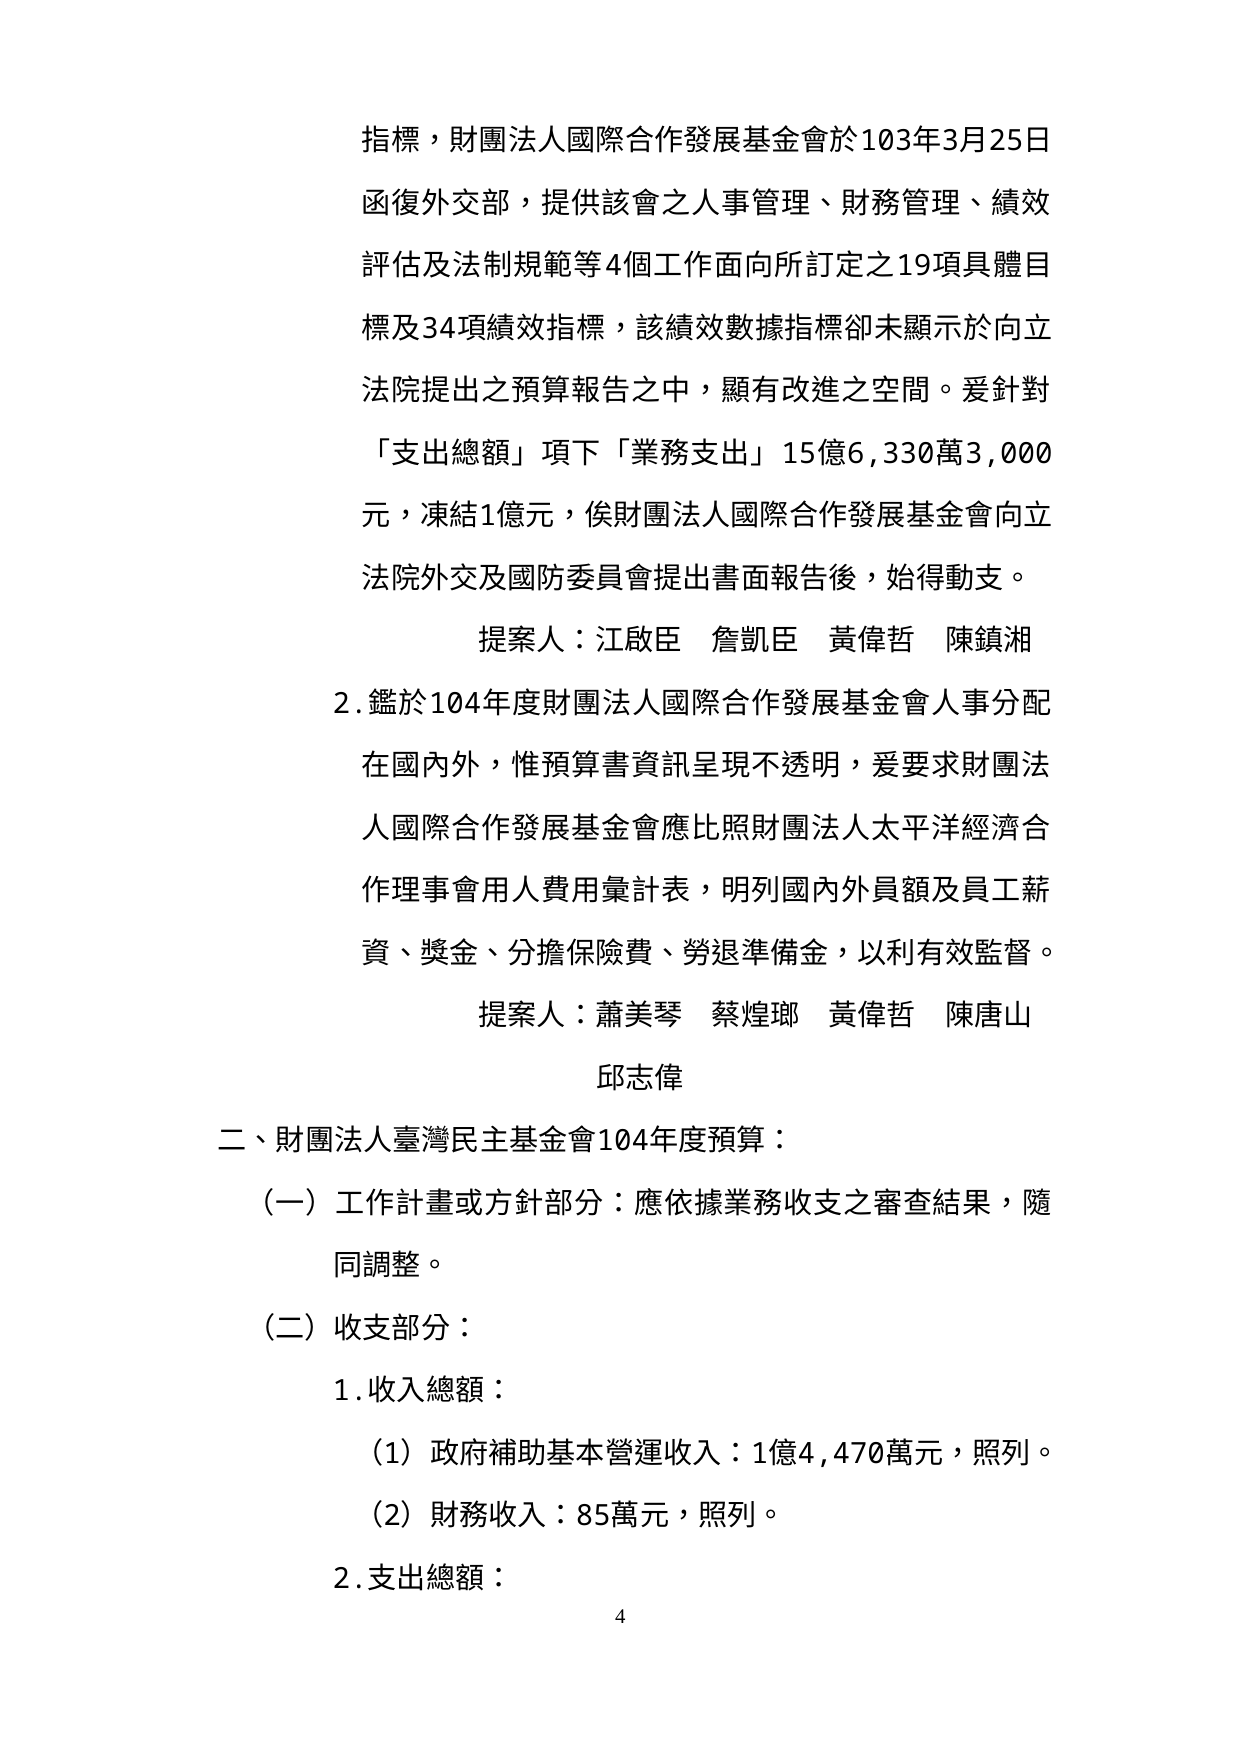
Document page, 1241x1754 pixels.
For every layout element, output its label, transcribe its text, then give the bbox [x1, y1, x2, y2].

text 2.鑑於104年度財團法人國際合作發展基金會人事分配在國內外，惟預算書資訊呈現不透明，爰要求財團法人國際合作發展基金會應比照財團法人太平洋經濟合作理事會用人費用彙計表，明列國內外員額及員工薪資、獎金、分擔保險費、勞退準備金，以利有效監督。 [332, 659, 1053, 971]
text （1）政府補助基本營運收入：1億4,470萬元，照列。 [354, 1409, 1053, 1471]
text （二）收支部分： [187, 1284, 1053, 1346]
text 2.支出總額： [332, 1534, 1053, 1596]
text 提案人：江啟臣 詹凱臣 黃偉哲 陳鎮湘 [361, 596, 1053, 659]
text （一）工作計畫或方針部分：應依據業務收支之審查結果，隨同調整。 [246, 1159, 1053, 1284]
text 指標，財團法人國際合作發展基金會於103年3月25日函復外交部，提供該會之人事管理、財務管理、績效評估及法制規範等4個工作面向所訂定之19項具體目標及34項績效指標，該績效數據指標卻未顯示於向立法院提出之預算報告之中，顯有改進之空間。爰針對「支出總額」項下「業務支出」15億6,330萬3,000元，凍結1億元，俟財團法人國際合作發展基金會向立法院外交及國防委員會提出書面報告後，始得動支。 [332, 96, 1053, 596]
text 邱志偉 [187, 1034, 1053, 1096]
text 1.收入總額： [332, 1346, 1053, 1409]
text 二、財團法人臺灣民主基金會104年度預算： [217, 1096, 1053, 1159]
text 提案人：蕭美琴 蔡煌瑯 黃偉哲 陳唐山 [478, 971, 1053, 1034]
text （2）財務收入：85萬元，照列。 [354, 1471, 1053, 1534]
